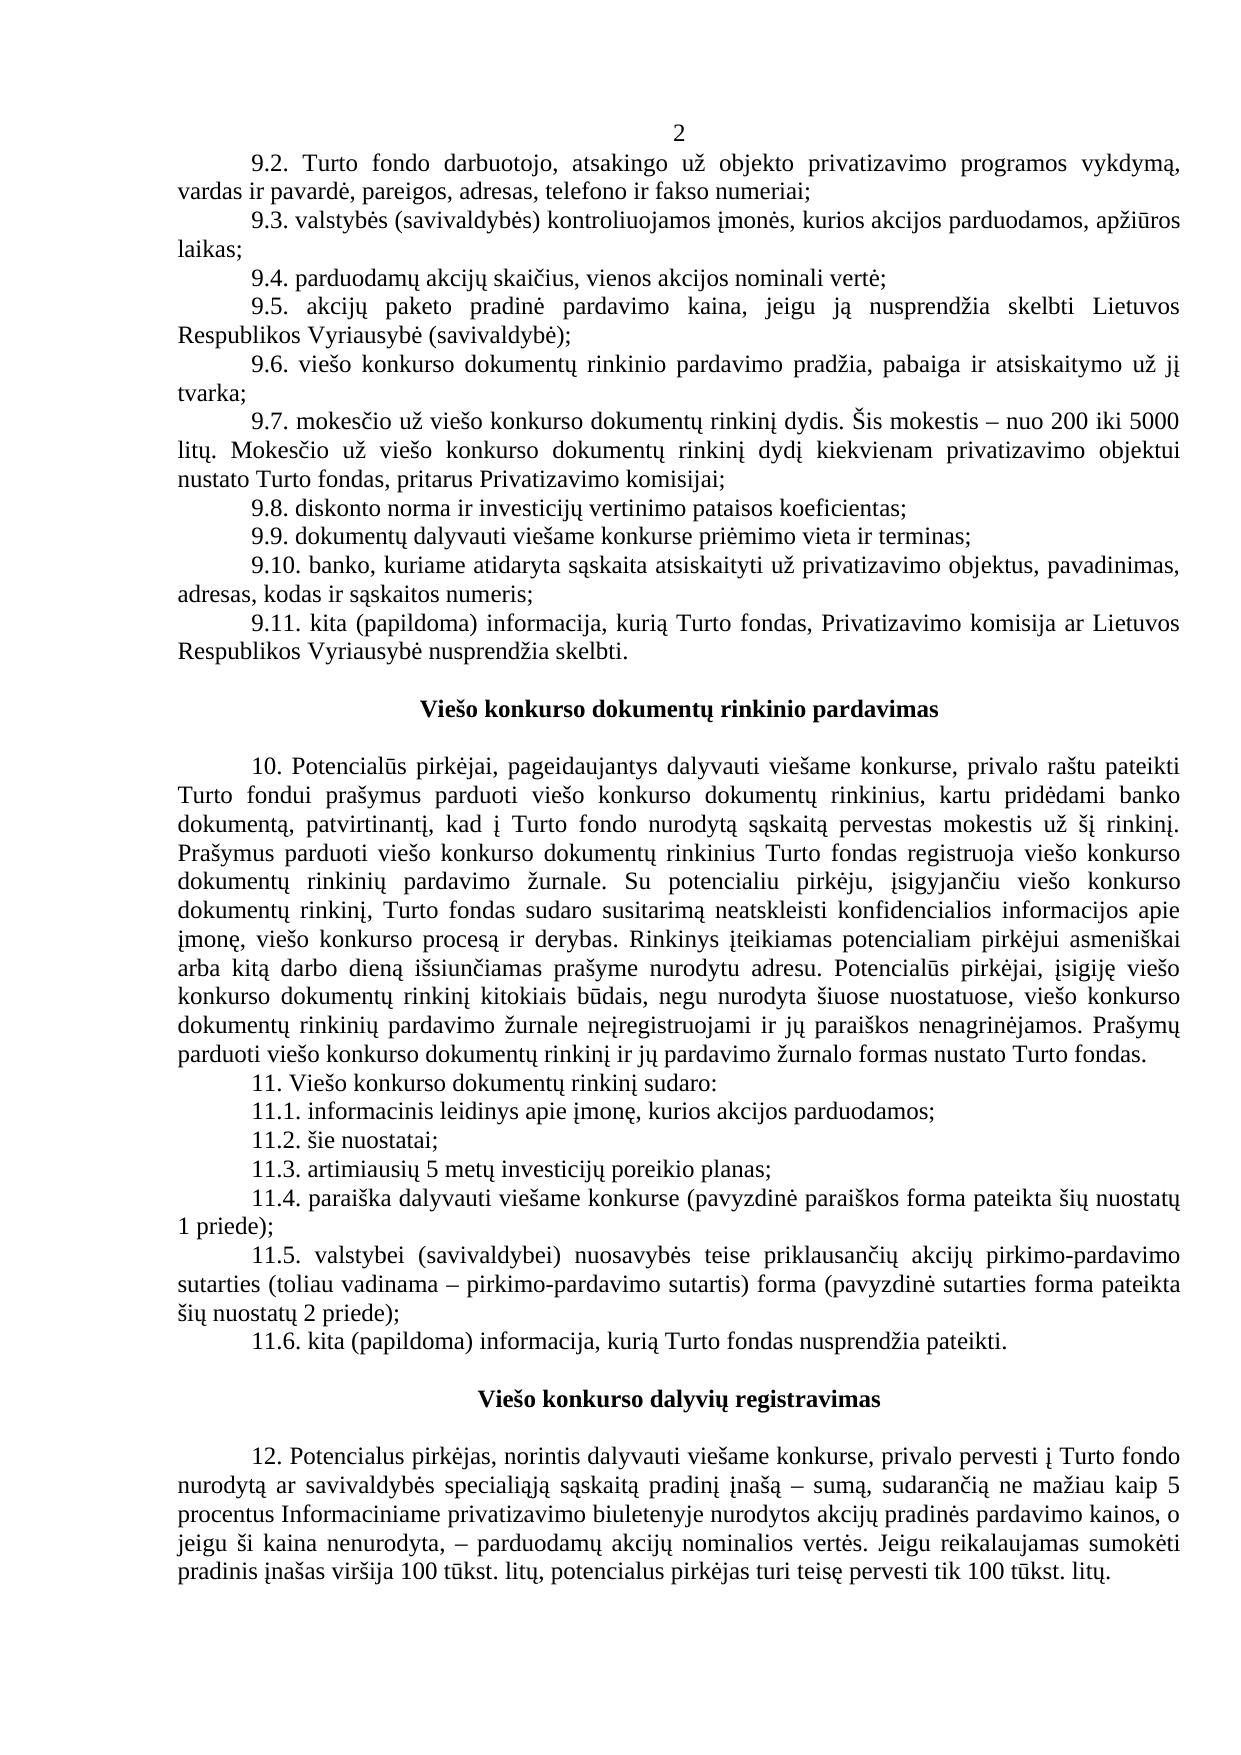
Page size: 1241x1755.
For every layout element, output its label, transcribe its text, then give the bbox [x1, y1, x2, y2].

text Viešo konkurso dalyvių registravimas [177, 1384, 1181, 1413]
text 11.6. kita (papildoma) informacija, kurią Turto fondas nusprendžia pateikti. [177, 1326, 1181, 1355]
text 11. Viešo konkurso dokumentų rinkinį sudaro: [177, 1068, 1181, 1096]
text 10. Potencialūs pirkėjai, pageidaujantys dalyvauti viešame konkurse, privalo raštu pateikti Turto fondui prašymus parduoti viešo konkurso dokumentų rinkinius, kartu pridėdami banko dokumentą, patvirtinantį, kad į Turto fondo nurodytą sąskaitą pervestas mokestis už šį rinkinį. Prašymus parduoti viešo konkurso dokumentų rinkinius Turto fondas registruoja viešo konkurso dokumentų rinkinių pardavimo žurnale. Su potencialiu pirkėju, įsigyjančiu viešo konkurso dokumentų rinkinį, Turto fondas sudaro susitarimą neatskleisti konfidencialios informacijos apie įmonę, viešo konkurso procesą ir derybas. Rinkinys įteikiamas potencialiam pirkėjui asmeniškai arba kitą darbo dieną išsiunčiamas prašyme nurodytu adresu. Potencialūs pirkėjai, įsigiję viešo konkurso dokumentų rinkinį kitokiais būdais, negu nurodyta šiuose nuostatuose, viešo konkurso dokumentų rinkinių pardavimo žurnale neįregistruojami ir jų paraiškos nenagrinėjamos. Prašymų parduoti viešo konkurso dokumentų rinkinį ir jų pardavimo žurnalo formas nustato Turto fondas. [177, 751, 1181, 1068]
text 9.7. mokesčio už viešo konkurso dokumentų rinkinį dydis. Šis mokestis – nuo 200 iki 5000 litų. Mokesčio už viešo konkurso dokumentų rinkinį dydį kiekvienam privatizavimo objektui nustato Turto fondas, pritarus Privatizavimo komisijai; [177, 406, 1181, 493]
text Viešo konkurso dokumentų rinkinio pardavimas [177, 694, 1181, 723]
text 11.3. artimiausių 5 metų investicijų poreikio planas; [177, 1154, 1181, 1183]
text 9.4. parduodamų akcijų skaičius, vienos akcijos nominali vertė; [177, 263, 1181, 291]
text 9.10. banko, kuriame atidaryta sąskaita atsiskaityti už privatizavimo objektus, pavadinimas, adresas, kodas ir sąskaitos numeris; [177, 550, 1181, 608]
text 9.11. kita (papildoma) informacija, kurią Turto fondas, Privatizavimo komisija ar Lietuvos Respublikos Vyriausybė nusprendžia skelbti. [177, 608, 1181, 665]
text 11.4. paraiška dalyvauti viešame konkurse (pavyzdinė paraiškos forma pateikta šių nuostatų 1 priede); [177, 1183, 1181, 1240]
text 9.8. diskonto norma ir investicijų vertinimo pataisos koeficientas; [177, 493, 1181, 521]
text 9.9. dokumentų dalyvauti viešame konkurse priėmimo vieta ir terminas; [177, 521, 1181, 550]
text 9.5. akcijų paketo pradinė pardavimo kaina, jeigu ją nusprendžia skelbti Lietuvos Respublikos Vyriausybė (savivaldybė); [177, 291, 1181, 349]
text 11.2. šie nuostatai; [177, 1125, 1181, 1154]
text 9.2. Turto fondo darbuotojo, atsakingo už objekto privatizavimo programos vykdymą, vardas ir pavardė, pareigos, adresas, telefono ir fakso numeriai; [177, 148, 1181, 205]
text 9.3. valstybės (savivaldybės) kontroliuojamos įmonės, kurios akcijos parduodamos, apžiūros laikas; [177, 205, 1181, 263]
text 12. Potencialus pirkėjas, norintis dalyvauti viešame konkurse, privalo pervesti į Turto fondo nurodytą ar savivaldybės specialiąją sąskaitą pradinį įnašą – sumą, sudarančią ne mažiau kaip 5 procentus Informaciniame privatizavimo biuletenyje nurodytos akcijų pradinės pardavimo kainos, o jeigu ši kaina nenurodyta, – parduodamų akcijų nominalios vertės. Jeigu reikalaujamas sumokėti pradinis įnašas viršija 100 tūkst. litų, potencialus pirkėjas turi teisę pervesti tik 100 tūkst. litų. [177, 1441, 1181, 1585]
text 11.5. valstybei (savivaldybei) nuosavybės teise priklausančių akcijų pirkimo-pardavimo sutarties (toliau vadinama – pirkimo-pardavimo sutartis) forma (pavyzdinė sutarties forma pateikta šių nuostatų 2 priede); [177, 1240, 1181, 1326]
text 9.6. viešo konkurso dokumentų rinkinio pardavimo pradžia, pabaiga ir atsiskaitymo už jį tvarka; [177, 349, 1181, 406]
text 11.1. informacinis leidinys apie įmonę, kurios akcijos parduodamos; [177, 1096, 1181, 1125]
